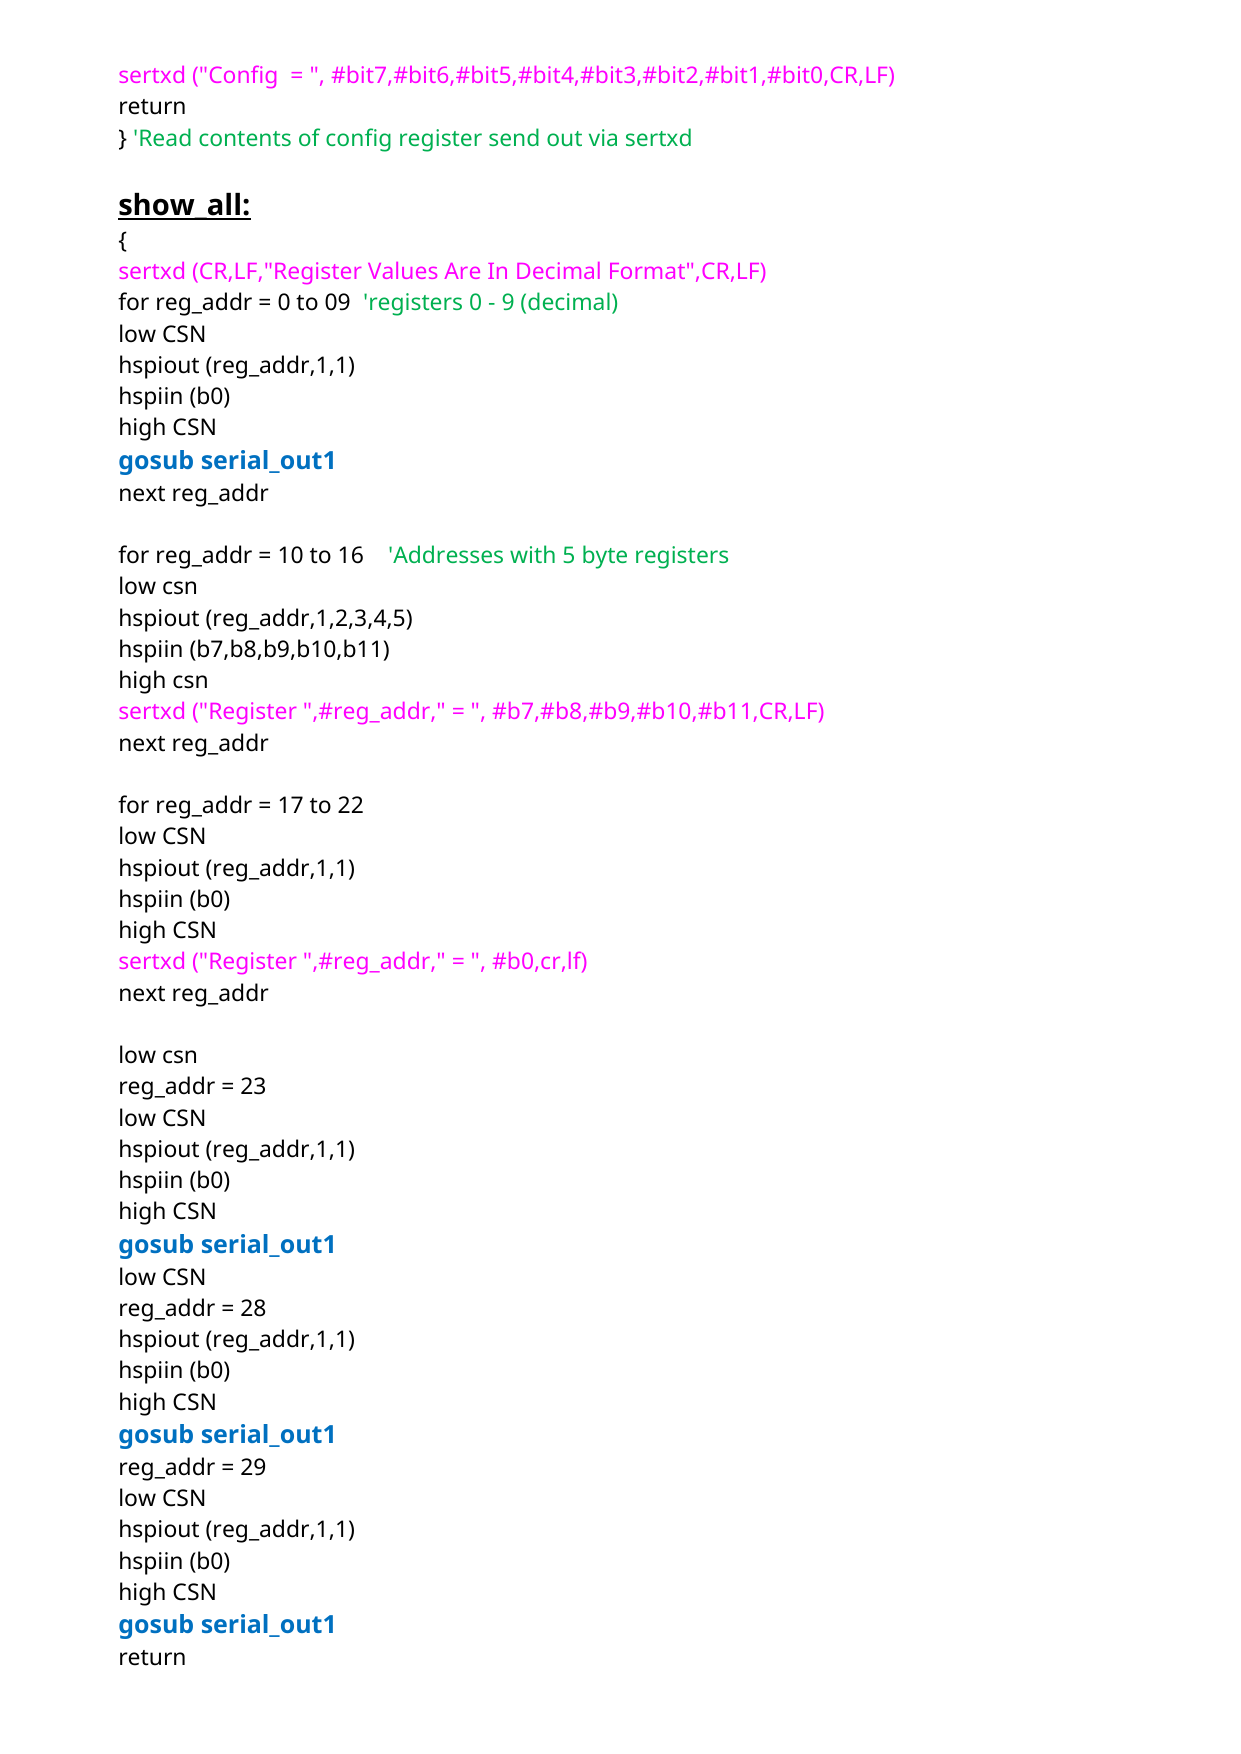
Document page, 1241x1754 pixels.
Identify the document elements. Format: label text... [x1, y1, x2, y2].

text sertxd ("Register ",#reg_addr," = ", #b0,cr,lf) [118, 945, 1181, 977]
text low CSN [118, 317, 1181, 349]
text hspiin (b0) [118, 1545, 1181, 1576]
text reg_addr = 29 [118, 1451, 1181, 1482]
text low CSN [118, 1482, 1181, 1513]
text hspiin (b7,b8,b9,b10,b11) [118, 633, 1181, 664]
text hspiin (b0) [118, 1354, 1181, 1386]
text hspiout (reg_addr,1,1) [118, 1133, 1181, 1164]
text next reg_addr [118, 727, 1181, 758]
text return [118, 90, 1181, 122]
text hspiout (reg_addr,1,1) [118, 349, 1181, 380]
text gosub serial_out1 [118, 442, 1181, 477]
text sertxd ("Register ",#reg_addr," = ", #b7,#b8,#b9,#b10,#b11,CR,LF) [118, 695, 1181, 727]
text hspiin (b0) [118, 883, 1181, 914]
text reg_addr = 28 [118, 1292, 1181, 1323]
text low CSN [118, 820, 1181, 852]
text hspiin (b0) [118, 1164, 1181, 1195]
text for reg_addr = 10 to 16 'Addresses with 5 byte registers [118, 539, 1181, 570]
text high CSN [118, 1576, 1181, 1607]
text hspiout (reg_addr,1,1) [118, 1323, 1181, 1354]
text hspiout (reg_addr,1,1) [118, 1513, 1181, 1545]
text next reg_addr [118, 477, 1181, 508]
text { [118, 224, 1181, 255]
text gosub serial_out1 [118, 1607, 1181, 1641]
text reg_addr = 23 [118, 1070, 1181, 1102]
text high CSN [118, 411, 1181, 442]
text high CSN [118, 1386, 1181, 1417]
text sertxd (CR,LF,"Register Values Are In Decimal Format",CR,LF) [118, 255, 1181, 286]
text hspiout (reg_addr,1,2,3,4,5) [118, 602, 1181, 633]
text hspiout (reg_addr,1,1) [118, 852, 1181, 883]
text hspiin (b0) [118, 380, 1181, 411]
text gosub serial_out1 [118, 1227, 1181, 1261]
text show_all: [118, 184, 1181, 224]
text low CSN [118, 1102, 1181, 1133]
text } 'Read contents of config register send out via sertxd [118, 122, 1181, 153]
text for reg_addr = 17 to 22 [118, 789, 1181, 820]
text low CSN [118, 1261, 1181, 1292]
text gosub serial_out1 [118, 1417, 1181, 1451]
text low csn [118, 1039, 1181, 1070]
text low csn [118, 570, 1181, 602]
text high csn [118, 664, 1181, 695]
text next reg_addr [118, 977, 1181, 1008]
text sertxd ("Config = ", #bit7,#bit6,#bit5,#bit4,#bit3,#bit2,#bit1,#bit0,CR,LF) [118, 59, 1181, 90]
text high CSN [118, 1195, 1181, 1227]
text high CSN [118, 914, 1181, 945]
text return [118, 1641, 1181, 1672]
text for reg_addr = 0 to 09 'registers 0 - 9 (decimal) [118, 286, 1181, 317]
